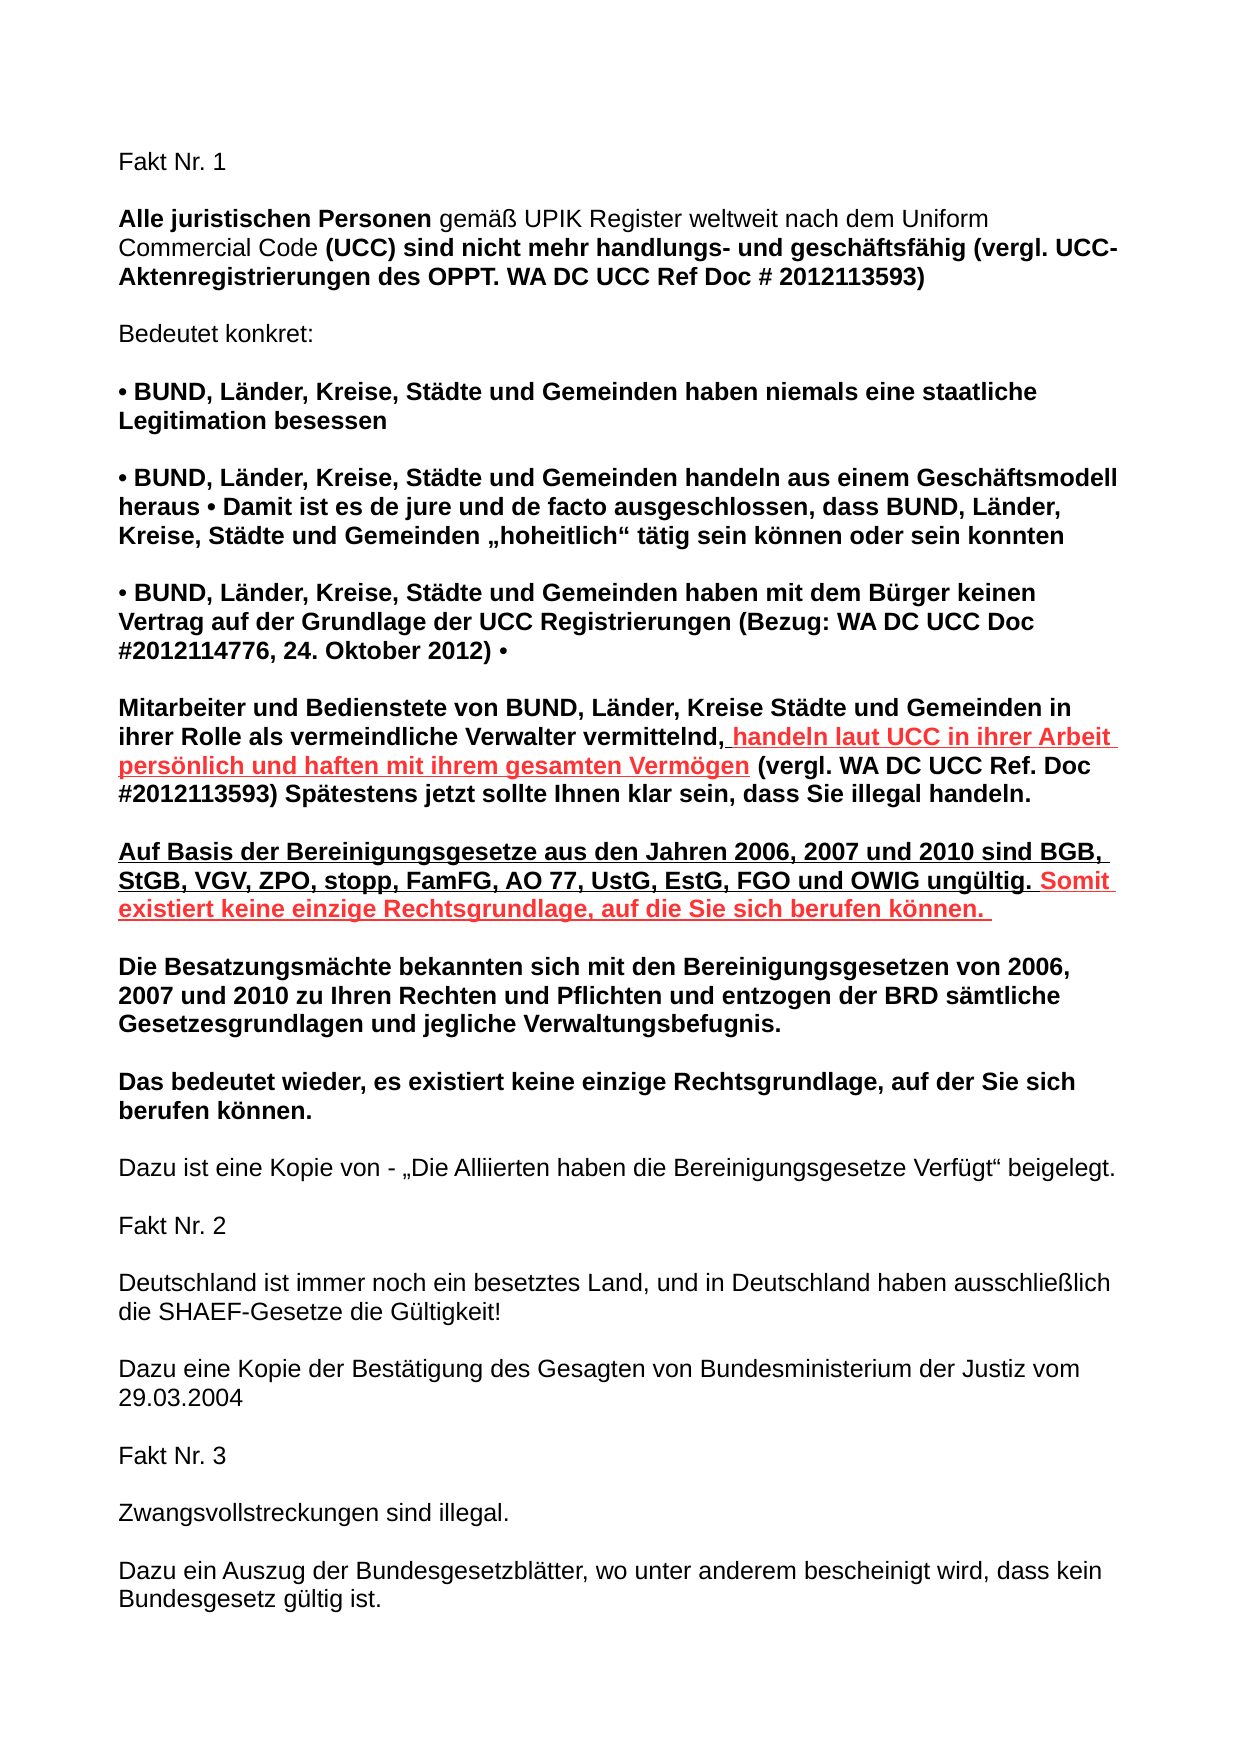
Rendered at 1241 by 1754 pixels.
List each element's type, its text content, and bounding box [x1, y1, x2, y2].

text Alle juristischen Personen gemäß UPIK Register weltweit nach dem Uniform Commercial Code (UCC) sind nicht mehr handlungs- und geschäftsfähig (vergl. UCC-Aktenregistrierungen des OPPT. WA DC UCC Ref Doc # 2012113593) [118, 204, 1122, 291]
text Die Besatzungsmächte bekannten sich mit den Bereinigungsgesetzen von 2006, 2007 und 2010 zu Ihren Rechten und Pflichten und entzogen der BRD sämtliche Gesetzesgrundlagen und jegliche Verwaltungsbefugnis. [118, 952, 1122, 1038]
text • BUND, Länder, Kreise, Städte und Gemeinden haben mit dem Bürger keinen Vertrag auf der Grundlage der UCC Registrierungen (Bezug: WA DC UCC Doc #2012114776, 24. Oktober 2012) • [118, 578, 1122, 664]
text Dazu ist eine Kopie von - „Die Alliierten haben die Bereinigungsgesetze Verfügt“ beigelegt. [118, 1153, 1122, 1182]
text Fakt Nr. 1 [118, 147, 1122, 176]
text Deutschland ist immer noch ein besetztes Land, und in Deutschland haben ausschließlich die SHAEF-Gesetze die Gültigkeit! [118, 1268, 1122, 1326]
text Bedeutet konkret: [118, 319, 1122, 348]
text Dazu ein Auszug der Bundesgesetzblätter, wo unter anderem bescheinigt wird, dass kein Bundesgesetz gültig ist. [118, 1556, 1122, 1613]
text Auf Basis der Bereinigungsgesetze aus den Jahren 2006, 2007 und 2010 sind BGB, StGB, VGV, ZPO, stopp, FamFG, AO 77, UstG, EstG, FGO und OWIG ungültig. Somit existiert keine einzige Rechtsgrundlage, auf die Sie sich berufen können. [118, 837, 1122, 923]
text Mitarbeiter und Bedienstete von BUND, Länder, Kreise Städte und Gemeinden in ihrer Rolle als vermeindliche Verwalter vermittelnd, handeln laut UCC in ihrer Arbeit persönlich und haften mit ihrem gesamten Vermögen (vergl. WA DC UCC Ref. Doc #2012113593) Spätestens jetzt sollte Ihnen klar sein, dass Sie illegal handeln. [118, 693, 1122, 808]
text Das bedeutet wieder, es existiert keine einzige Rechtsgrundlage, auf der Sie sich berufen können. [118, 1067, 1122, 1124]
text Fakt Nr. 3 [118, 1441, 1122, 1469]
text Dazu eine Kopie der Bestätigung des Gesagten von Bundesministerium der Justiz vom 29.03.2004 [118, 1354, 1122, 1412]
text • BUND, Länder, Kreise, Städte und Gemeinden handeln aus einem Geschäftsmodell heraus • Damit ist es de jure und de facto ausgeschlossen, dass BUND, Länder, Kreise, Städte und Gemeinden „hoheitlich“ tätig sein können oder sein konnten [118, 463, 1122, 549]
text Fakt Nr. 2 [118, 1211, 1122, 1239]
text Zwangsvollstreckungen sind illegal. [118, 1498, 1122, 1527]
text • BUND, Länder, Kreise, Städte und Gemeinden haben niemals eine staatliche Legitimation besessen [118, 377, 1122, 434]
